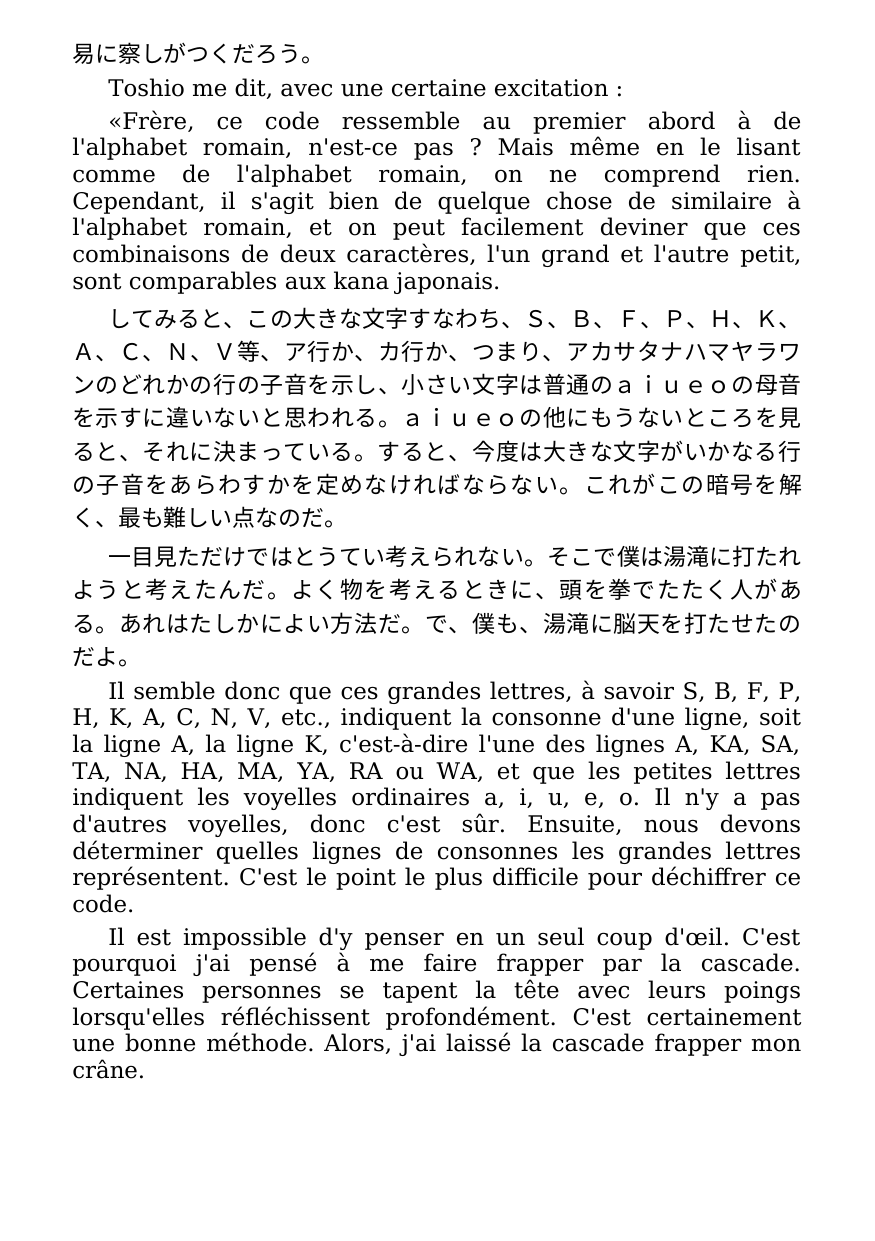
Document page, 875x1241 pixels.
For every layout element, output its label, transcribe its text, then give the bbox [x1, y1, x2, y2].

text «Frère, ce code ressemble au premier abord à de l'alphabet romain, n'est-ce pas ? Mais même en le lisant comme de l'alphabet romain, on ne comprend rien. Cependant, il s'agit bien de quelque chose de similaire à l'alphabet romain, et on peut facilement deviner que ces combinaisons de deux caractères, l'un grand et l'autre petit, sont comparables aux kana japonais. [72, 108, 802, 294]
text してみると、この大きな文字すなわち、Ｓ、Ｂ、Ｆ、Ｐ、Ｈ、Ｋ、Ａ、Ｃ、Ｎ、Ｖ等、ア行か、カ行か、つまり、アカサタナハマヤラワンのどれかの行の子音を示し、小さい文字は普通のａｉｕｅｏの母音を示すに違いないと思われる。ａｉｕｅｏの他にもうないところを見ると、それに決まっている。すると、今度は大きな文字がいかなる行の子音をあらわすかを定めなければならない。これがこの暗号を解く、最も難しい点なのだ。 [72, 300, 802, 533]
text 一目見ただけではとうてい考えられない。そこで僕は湯滝に打たれようと考えたんだ。よく物を考えるときに、頭を拳でたたく人がある。あれはたしかによい方法だ。で、僕も、湯滝に脳天を打たせたのだよ。 [72, 539, 802, 672]
text Il semble donc que ces grandes lettres, à savoir S, B, F, P, H, K, A, C, N, V, etc., indiquent la consonne d'une ligne, soit la ligne A, la ligne K, c'est-à-dire l'une des lignes A, KA, SA, TA, NA, HA, MA, YA, RA ou WA, et que les petites lettres indiquent les voyelles ordinaires a, i, u, e, o. Il n'y a pas d'autres voyelles, donc c'est sûr. Ensuite, nous devons déterminer quelles lignes de consonnes les grandes lettres représentent. C'est le point le plus difficile pour déchiffrer ce code. [72, 678, 802, 918]
text 易に察しがつくだろう。 [72, 36, 802, 69]
text Toshio me dit, avec une certaine excitation : [72, 75, 802, 102]
text Il est impossible d'y penser en un seul coup d'œil. C'est pourquoi j'ai pensé à me faire frapper par la cascade. Certaines personnes se tapent la tête avec leurs poings lorsqu'elles réfléchissent profondément. C'est certainement une bonne méthode. Alors, j'ai laissé la cascade frapper mon crâne. [72, 924, 802, 1084]
